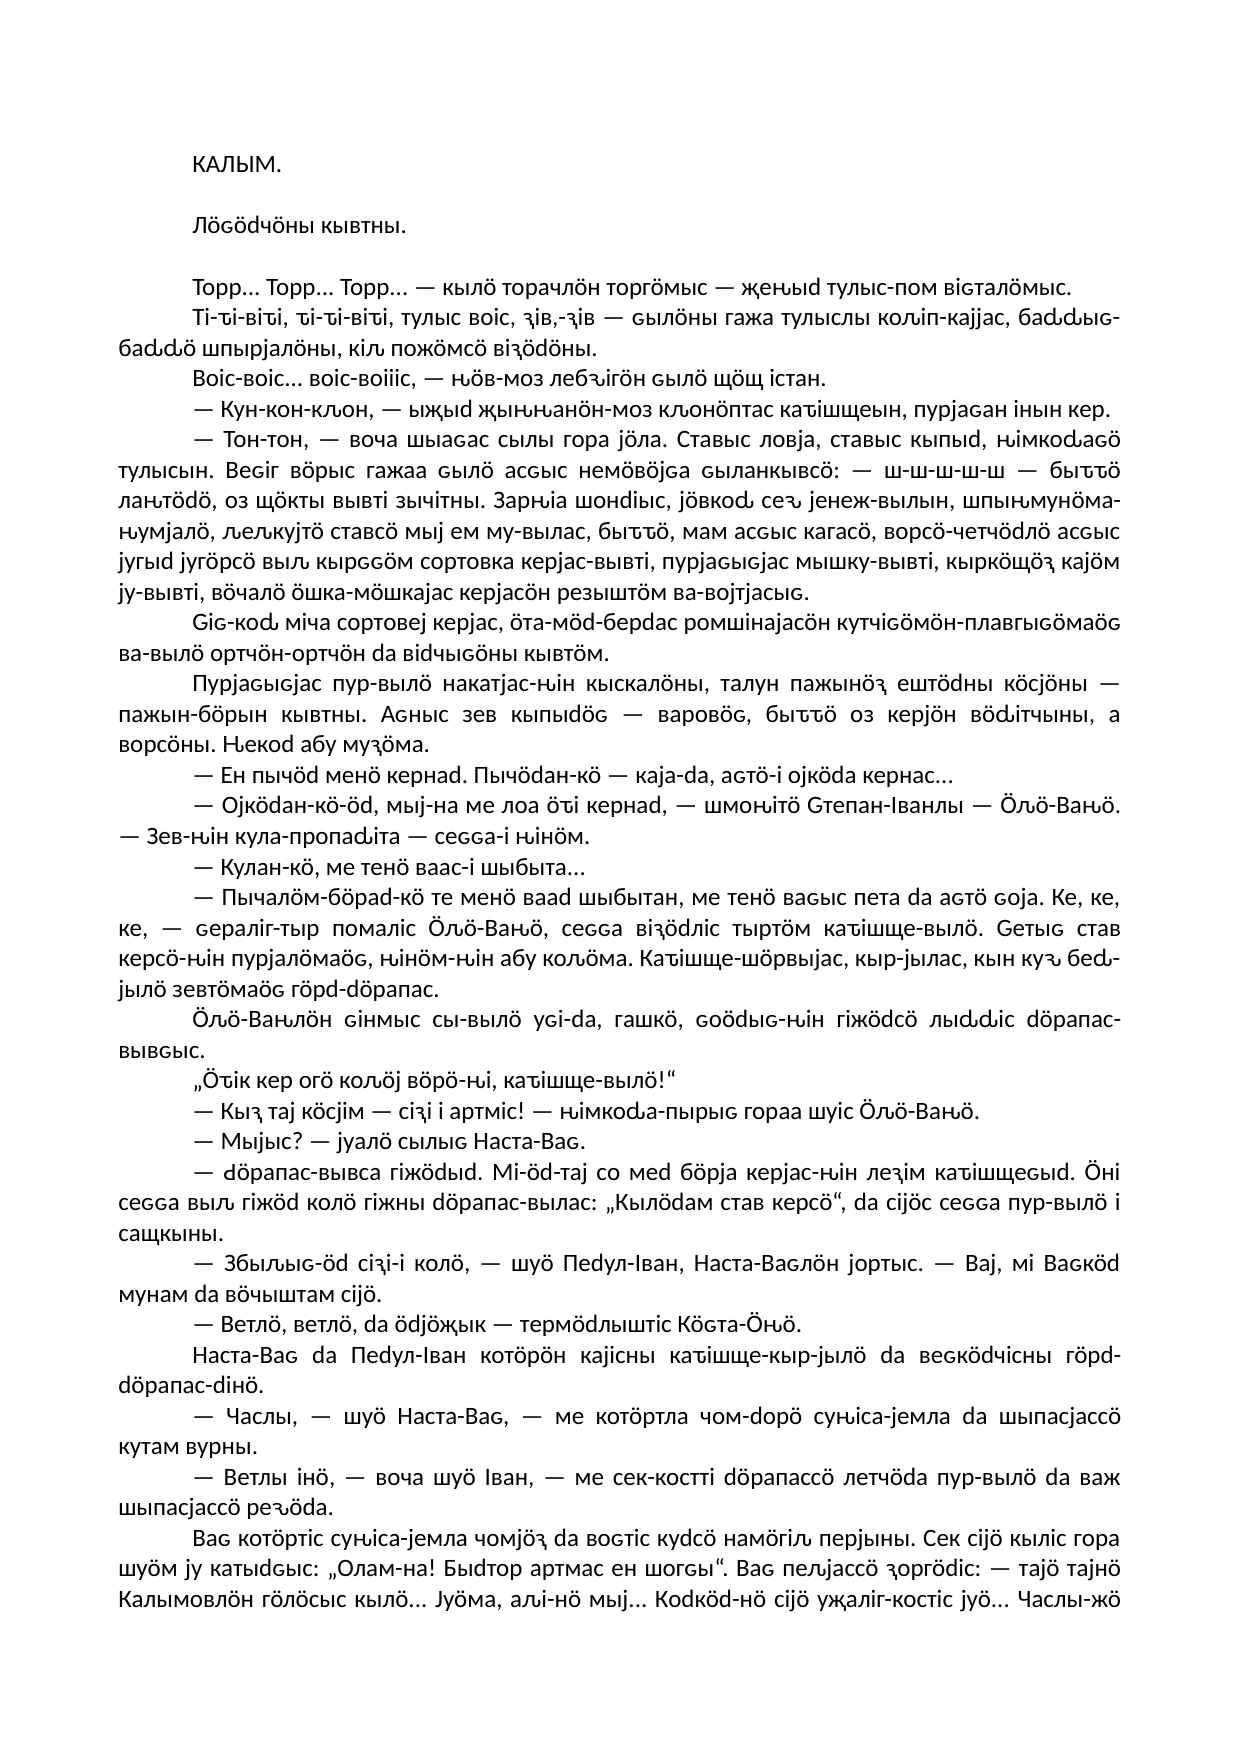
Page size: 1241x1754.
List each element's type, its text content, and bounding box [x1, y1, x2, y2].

text — Пычалӧм-бӧраԁ-кӧ те менӧ вааԁ шыбытан, ме тенӧ ваԍыс пета ԁа аԍтӧ ԍоја. Ке, ке, ке, — ԍераліг-тыр помаліс Ӧԉӧ-Ваԋӧ, сеԍԍа віԇӧԁліс тыртӧм каԏішще-вылӧ. Ԍетыԍ став керсӧ-ԋін пурјалӧмаӧԍ, ԋінӧм-ԋін абу коԉӧма. Каԏішще-шӧрвыјас, кыр-јылас, кын куԅ беԃ-јылӧ зевтӧмаӧԍ гӧрԁ-ԁӧрапас. [118, 881, 1122, 1003]
text — Ветлӧ, ветлӧ, ԁа ӧԁјӧҗык — термӧԁлыштіс Кӧԍта-Ӧԋӧ. [118, 1308, 1122, 1339]
text Пурјаԍыԍјас пур-вылӧ накатјас-ԋін кыскалӧны, талун пажынӧԇ ештӧԁны кӧсјӧны — пажын-бӧрын кывтны. Аԍныс зев кыпыԁӧԍ — варовӧԍ, быԏԏӧ оз керјӧн вӧԃітчыны, а ворсӧны. Ԋекоԁ абу муԇӧма. [118, 667, 1122, 759]
text — Мыјыс? — јуалӧ сылыԍ Наста-Ваԍ. [118, 1125, 1122, 1156]
text Наста-Ваԍ ԁа Пеԁул-Іван котӧрӧн кајісны каԏішще-кыр-јылӧ ԁа веԍкӧԁчісны гӧрԁ-ԁӧрапас-ԁінӧ. [118, 1339, 1122, 1400]
text — Ԁӧрапас-вывса гіжӧԁыԁ. Мі-ӧԁ-тај со меԁ бӧрја керјас-ԋін леԇім каԏішщеԍыԁ. Ӧні сеԍԍа выԉ гіжӧԁ колӧ гіжны ԁӧрапас-вылас: „Кылӧԁам став керсӧ“, ԁа сіјӧс сеԍԍа пур-вылӧ і сащкыны. [118, 1156, 1122, 1247]
text — Кун-кон-кԉон, — ыҗыԁ җыԋԋанӧн-моз кԉонӧптас каԏішщеын, пурјаԍан інын кер. [118, 393, 1122, 423]
text — Часлы, — шуӧ Наста-Ваԍ, — ме котӧртла чом-ԁорӧ суԋіса-јемла ԁа шыпасјассӧ кутам вурны. [118, 1400, 1122, 1461]
text — Ојкӧԁан-кӧ-ӧԁ, мыј-на ме лоа ӧԏі кернаԁ, — шмоԋітӧ Ԍтепан-Іванлы — Ӧԉӧ-Ваԋӧ. — Зев-ԋін кула-пропаԃіта — сеԍԍа-і ԋінӧм. [118, 789, 1122, 851]
text КАЛЫМ. [118, 149, 1122, 179]
text — Збыԉыԍ-ӧԁ сіԇі-і колӧ, — шуӧ Пеԁул-Іван, Наста-Ваԍлӧн јортыс. — Вај, мі Ваԍкӧԁ мунам ԁа вӧчыштам сіјӧ. [118, 1247, 1122, 1308]
text — Ветлы інӧ, — воча шуӧ Іван, — ме сек-костті ԁӧрапассӧ летчӧԁа пур-вылӧ ԁа важ шыпасјассӧ реԅӧԁа. [118, 1461, 1122, 1522]
text — Кыԇ тај кӧсјім — сіԇі і артміс! — ԋімкоԃа-пырыԍ гораа шуіс Ӧԉӧ-Ваԋӧ. [118, 1095, 1122, 1125]
text — Кулан-кӧ, ме тенӧ ваас-і шыбыта... [118, 851, 1122, 881]
text Ԍіԍ-коԃ міча сортовеј керјас, ӧта-мӧԁ-берԁас ромшінајасӧн кутчіԍӧмӧн-плавгыԍӧмаӧԍ ва-вылӧ ортчӧн-ортчӧн ԁа віԁчыԍӧны кывтӧм. [118, 606, 1122, 667]
text — Ен пычӧԁ менӧ кернаԁ. Пычӧԁан-кӧ — каја-ԁа, аԍтӧ-і ојкӧԁа кернас... [118, 759, 1122, 789]
text Ӧԉӧ-Ваԋлӧн ԍінмыс сы-вылӧ уԍі-ԁа, гашкӧ, ԍоӧԁыԍ-ԋін гіжӧԁсӧ лыԃԃіс ԁӧрапас-вывԍыс. [118, 1003, 1122, 1064]
text Ваԍ котӧртіс суԋіса-јемла чомјӧԇ ԁа воԍтіс куԁсӧ намӧгіԉ перјыны. Сек сіјӧ кыліс гора шуӧм ју катыԁԍыс: „Олам-на! Быԁтор артмас ен шогԍы“. Ваԍ пеԉјассӧ ԇоргӧԁіс: — тајӧ тајнӧ Калымовлӧн гӧлӧсыс кылӧ... Јуӧма, аԉі-нӧ мыј... Коԁкӧԁ-нӧ сіјӧ уҗаліг-костіс јуӧ... Часлы-жӧ [118, 1522, 1122, 1614]
text „Ӧԏік кер огӧ коԉӧј вӧрӧ-ԋі, каԏішще-вылӧ!“ [118, 1064, 1122, 1095]
text Ті-ԏі-віԏі, ԏі-ԏі-віԏі, тулыс воіс, ԇів,-ԇів — ԍылӧны гажа тулыслы коԉіп-кајјас, баԃԃыԍ-баԃԃӧ шпырјалӧны, кіԉ пожӧмсӧ віԇӧԁӧны. [118, 301, 1122, 362]
text Воіс-воіс... воіс-воіііс, — ԋӧв-моз лебԅігӧн ԍылӧ щӧщ істан. [118, 362, 1122, 393]
text — Тон-тон, — воча шыаԍас сылы гора јӧла. Ставыс ловја, ставыс кыпыԁ, ԋімкоԃаԍӧ тулысын. Веԍіг вӧрыс гажаа ԍылӧ асԍыс немӧвӧјԍа ԍыланкывсӧ: — ш-ш-ш-ш-ш — быԏԏӧ лаԋтӧԁӧ, оз щӧкты вывті зычітны. Зарԋіа шонԁіыс, јӧвкоԃ сеԅ јенеж-вылын, шпыԋмунӧма-ԋумјалӧ, ԉеԉкујтӧ ставсӧ мыј ем му-вылас, быԏԏӧ, мам асԍыс кагасӧ, ворсӧ-четчӧԁлӧ асԍыс југыԁ југӧрсӧ выԉ кырԍԍӧм сортовка керјас-вывті, пурјаԍыԍјас мышку-вывті, кыркӧщӧԇ кајӧм ју-вывті, вӧчалӧ ӧшка-мӧшкајас керјасӧн резыштӧм ва-војтјасыԍ. [118, 423, 1122, 606]
text Торр... Торр... Торр... — кылӧ торачлӧн торгӧмыс — җеԋыԁ тулыс-пом віԍталӧмыс. [118, 271, 1122, 301]
text Лӧԍӧԁчӧны кывтны. [118, 210, 1122, 240]
